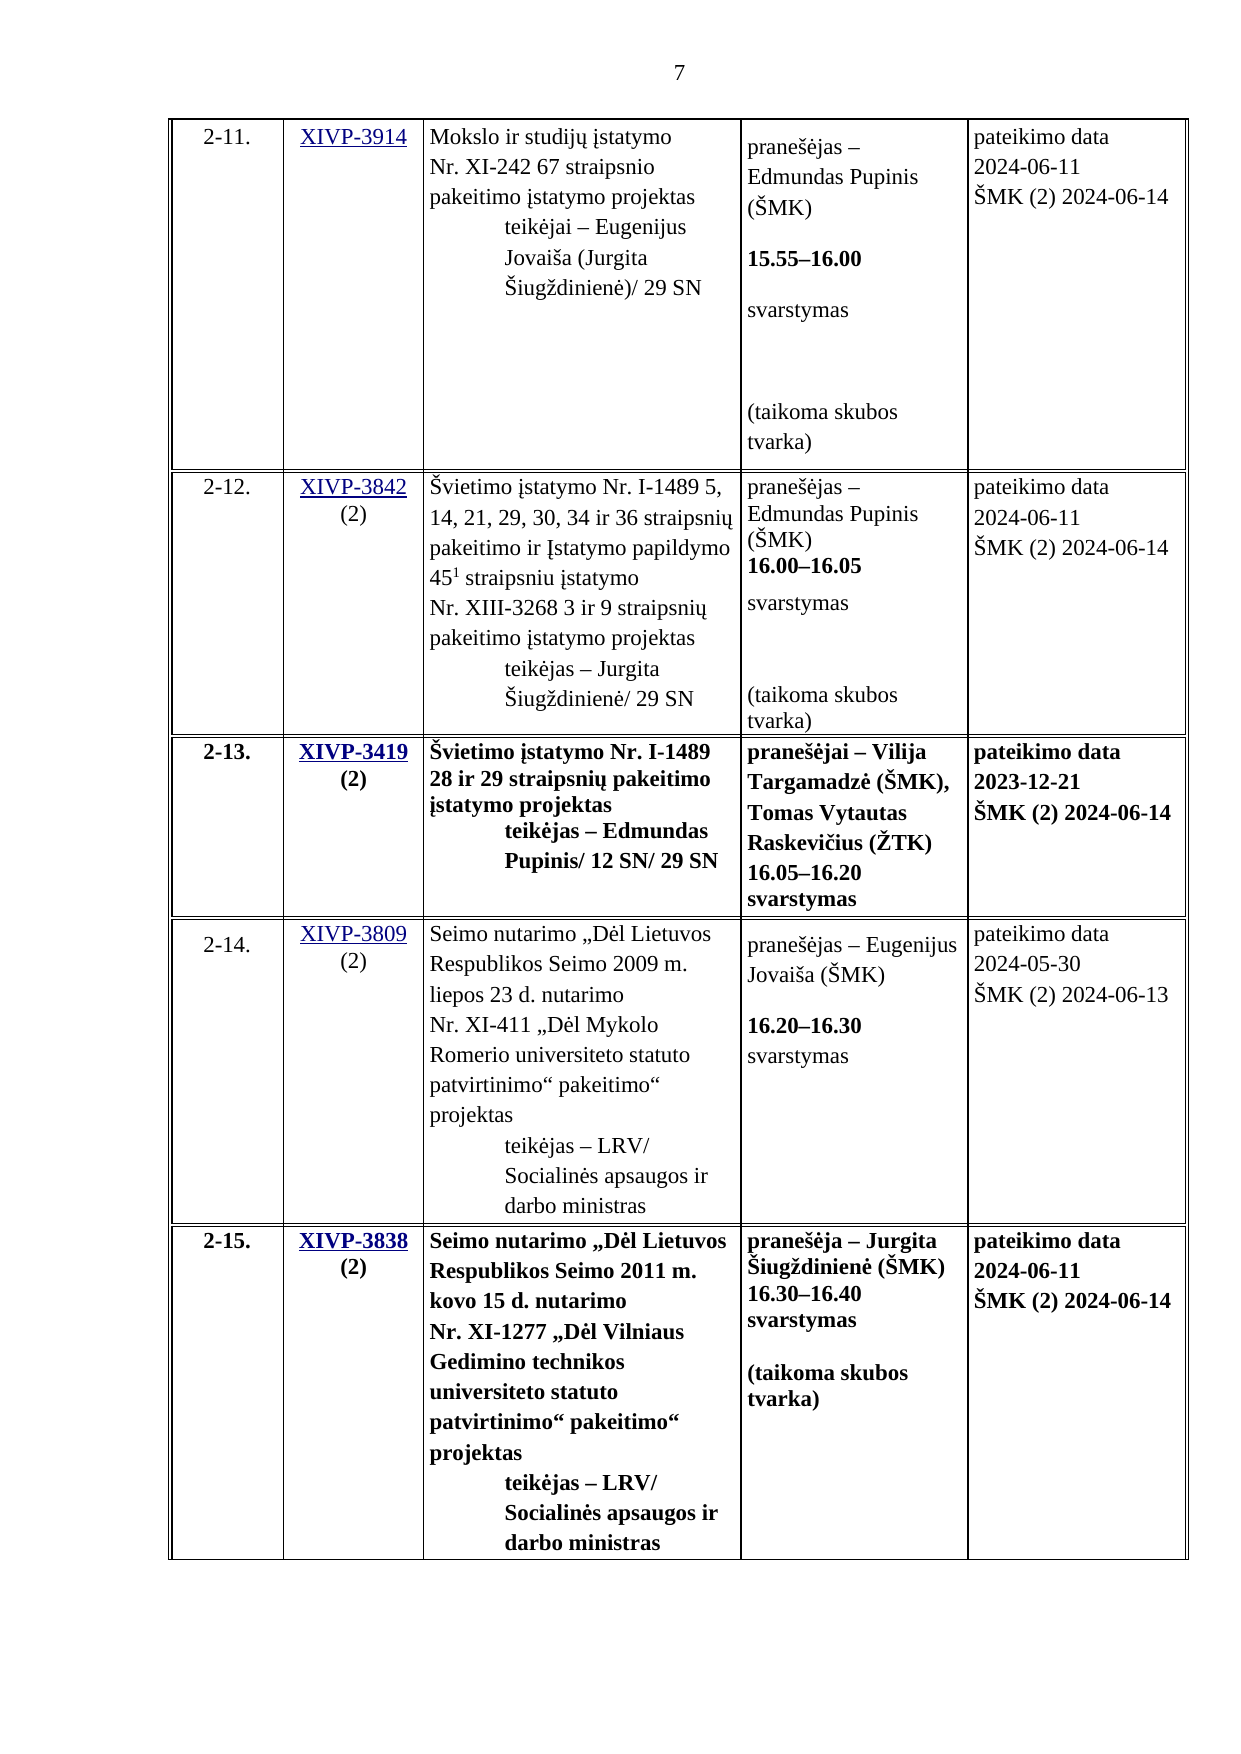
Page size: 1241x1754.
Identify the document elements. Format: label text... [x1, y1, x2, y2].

table_cell pateikimo data 2024-06-11 ŠMK (2) 2024-06-14 [969, 120, 1185, 469]
table_cell Seimo nutarimo „Dėl Lietuvos Respublikos Seimo 2009 m. liepos 23 d. nutarimo Nr. XI-411 „Dėl Mykolo Romerio universiteto statuto patvirtinimo“ pakeitimo“ projektas teikėjas – LRV/ Socialinės apsaugos ir darbo ministras [424, 920, 740, 1222]
table_cell XIVP-3842 (2) [284, 473, 423, 733]
table_cell Švietimo įstatymo Nr. I-1489 5, 14, 21, 29, 30, 34 ir 36 straipsnių pakeitimo ir Įstatymo papildymo 451 straipsniu įstatymo Nr. XIII-3268 3 ir 9 straipsnių pakeitimo įstatymo projektas teikėjas – Jurgita Šiugždinienė/ 29 SN [424, 473, 740, 733]
table_cell pranešėjas – Edmundas Pupinis (ŠMK) 16.00–16.05 svarstymas (taikoma skubos tvarka) [742, 473, 967, 733]
table_cell XIVP-3809 (2) [284, 920, 423, 1222]
table_cell pranešėja – Jurgita Šiugždinienė (ŠMK) 16.30–16.40 svarstymas (taikoma skubos tvarka) [742, 1227, 967, 1559]
table_cell 2-15. [173, 1227, 283, 1559]
table_cell Švietimo įstatymo Nr. I-1489 28 ir 29 straipsnių pakeitimo įstatymo projektas teikėjas – Edmundas Pupinis/ 12 SN/ 29 SN [424, 738, 740, 916]
table_cell [1189, 734, 1240, 916]
table_cell 2-13. [173, 738, 283, 916]
table_cell pranešėjas – Edmundas Pupinis (ŠMK) 15.55–16.00 svarstymas (taikoma skubos tvarka) [742, 120, 967, 469]
table_cell XIVP-3838 (2) [284, 1227, 423, 1559]
table_cell [1189, 916, 1240, 1222]
table_cell [1189, 118, 1240, 469]
table_cell pateikimo data 2023-12-21 ŠMK (2) 2024-06-14 [969, 738, 1185, 916]
table_cell Seimo nutarimo „Dėl Lietuvos Respublikos Seimo 2011 m. kovo 15 d. nutarimo Nr. XI-1277 „Dėl Vilniaus Gedimino technikos universiteto statuto patvirtinimo“ pakeitimo“ projektas teikėjas – LRV/ Socialinės apsaugos ir darbo ministras [424, 1227, 740, 1559]
table_cell [1189, 469, 1240, 733]
table_cell pranešėjai – Vilija Targamadzė (ŠMK), Tomas Vytautas Raskevičius (ŽTK) 16.05–16.20 svarstymas [742, 738, 967, 916]
table_cell pranešėjas – Eugenijus Jovaiša (ŠMK) 16.20–16.30 svarstymas [742, 920, 967, 1222]
table_cell 2-11. [173, 120, 283, 469]
table_cell 2-12. [173, 473, 283, 733]
table_cell Mokslo ir studijų įstatymo Nr. XI-242 67 straipsnio pakeitimo įstatymo projektas teikėjai – Eugenijus Jovaiša (Jurgita Šiugždinienė)/ 29 SN [424, 120, 740, 469]
table_cell pateikimo data 2024-05-30 ŠMK (2) 2024-06-13 [969, 920, 1185, 1222]
table_cell 2-14. [173, 920, 283, 1222]
table_cell XIVP-3914 [284, 120, 423, 469]
table_cell pateikimo data 2024-06-11 ŠMK (2) 2024-06-14 [969, 1227, 1185, 1559]
table_cell XIVP-3419 (2) [284, 738, 423, 916]
table_cell [1189, 1223, 1240, 1559]
table_cell pateikimo data 2024-06-11 ŠMK (2) 2024-06-14 [969, 473, 1185, 733]
